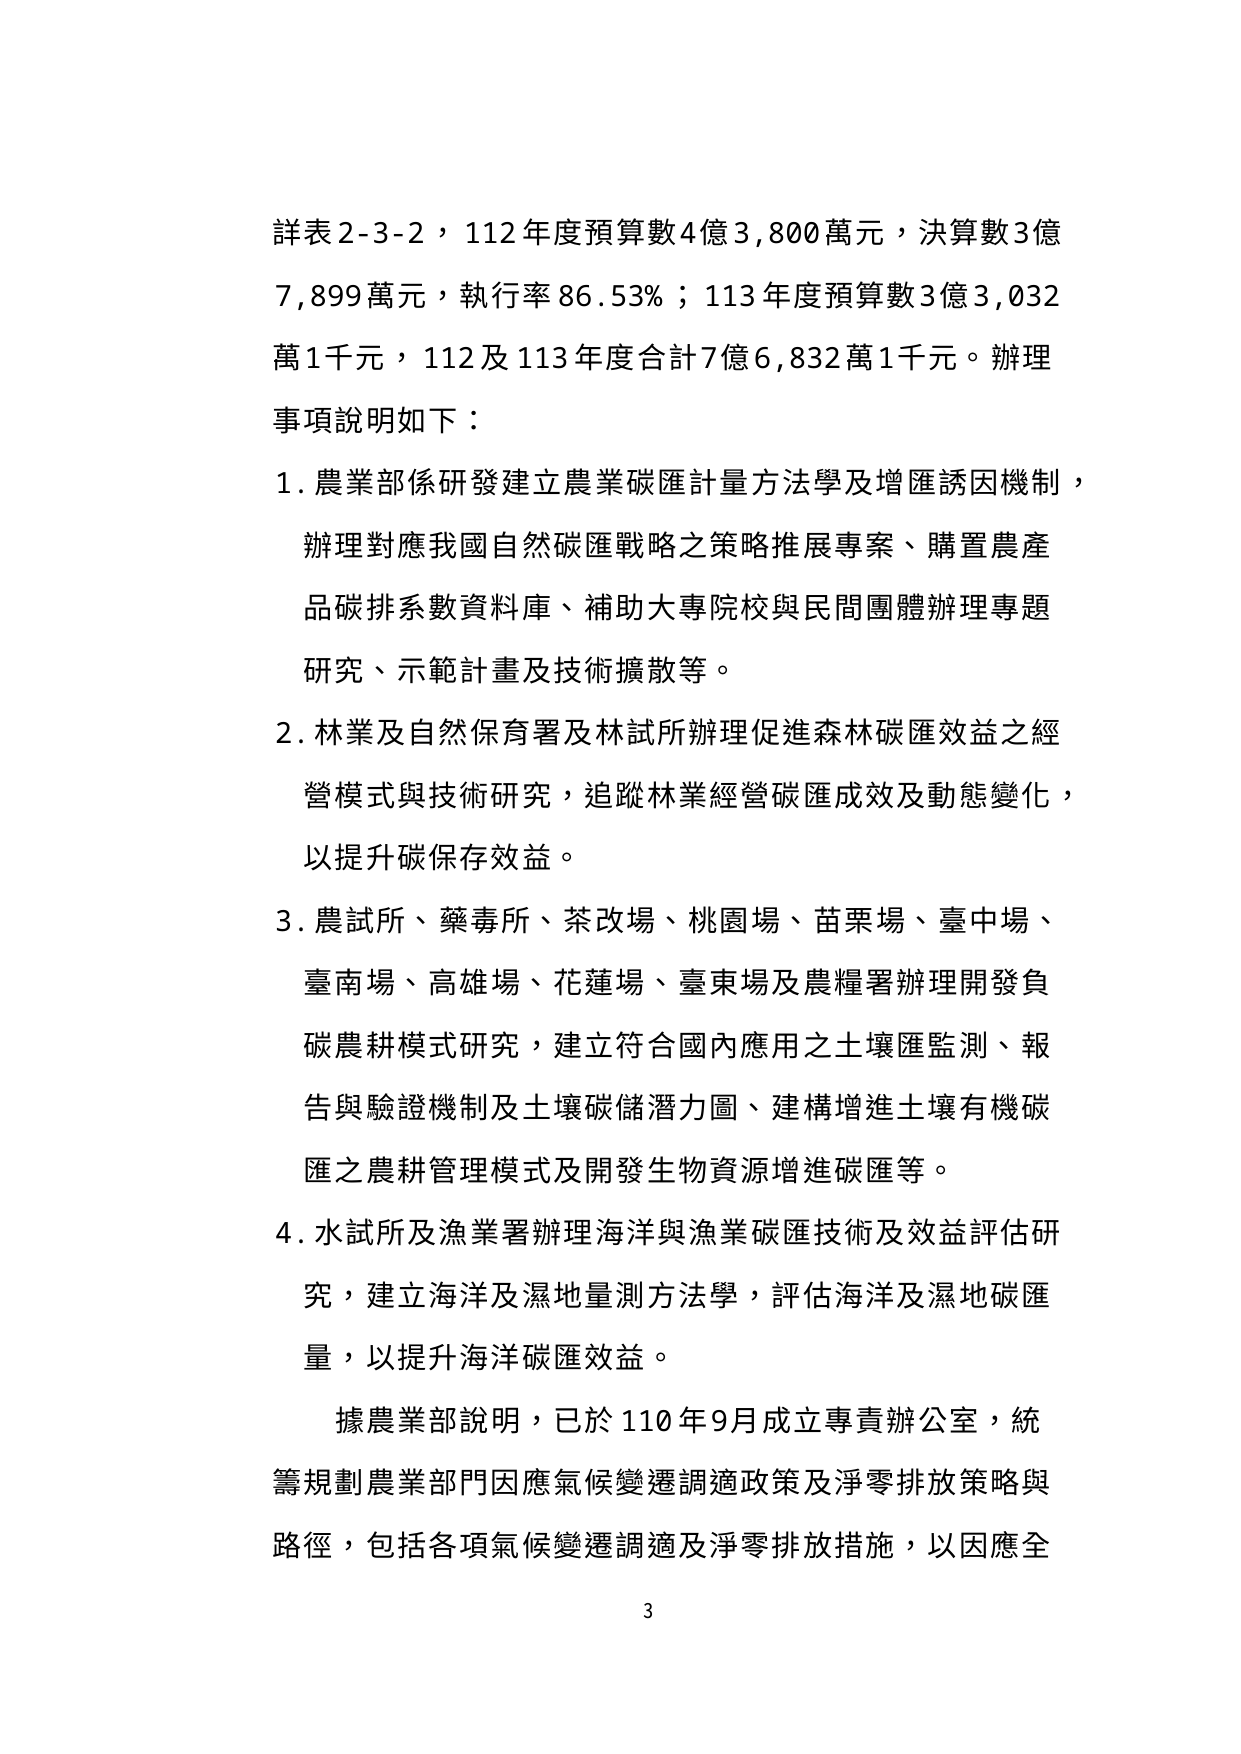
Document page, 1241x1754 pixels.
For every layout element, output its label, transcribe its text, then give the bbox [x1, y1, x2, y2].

text 詳表2-3-2，112年度預算數4億3,800萬元，決算數3億7,899萬元，執行率86.53%；113年度預算數3億3,032萬1千元，112及113年度合計7億6,832萬1千元。辦理事項說明如下： [266, 189, 1063, 439]
text 2.林業及自然保育署及林試所辦理促進森林碳匯效益之經營模式與技術研究，追蹤林業經營碳匯成效及動態變化，以提升碳保存效益。 [266, 689, 1063, 877]
text 3.農試所、藥毒所、茶改場、桃園場、苗栗場、臺中場、臺南場、高雄場、花蓮場、臺東場及農糧署辦理開發負碳農耕模式研究，建立符合國內應用之土壤匯監測、報告與驗證機制及土壤碳儲潛力圖、建構增進土壤有機碳匯之農耕管理模式及開發生物資源增進碳匯等。 [266, 877, 1063, 1189]
text 4.水試所及漁業署辦理海洋與漁業碳匯技術及效益評估研究，建立海洋及濕地量測方法學，評估海洋及濕地碳匯量，以提升海洋碳匯效益。 [266, 1189, 1063, 1377]
text 據農業部說明，已於110年9月成立專責辦公室，統籌規劃農業部門因應氣候變遷調適政策及淨零排放策略與路徑，包括各項氣候變遷調適及淨零排放措施，以因應全 [266, 1377, 1063, 1564]
text 1.農業部係研發建立農業碳匯計量方法學及增匯誘因機制，辦理對應我國自然碳匯戰略之策略推展專案、購置農產品碳排系數資料庫、補助大專院校與民間團體辦理專題研究、示範計畫及技術擴散等。 [266, 439, 1063, 689]
